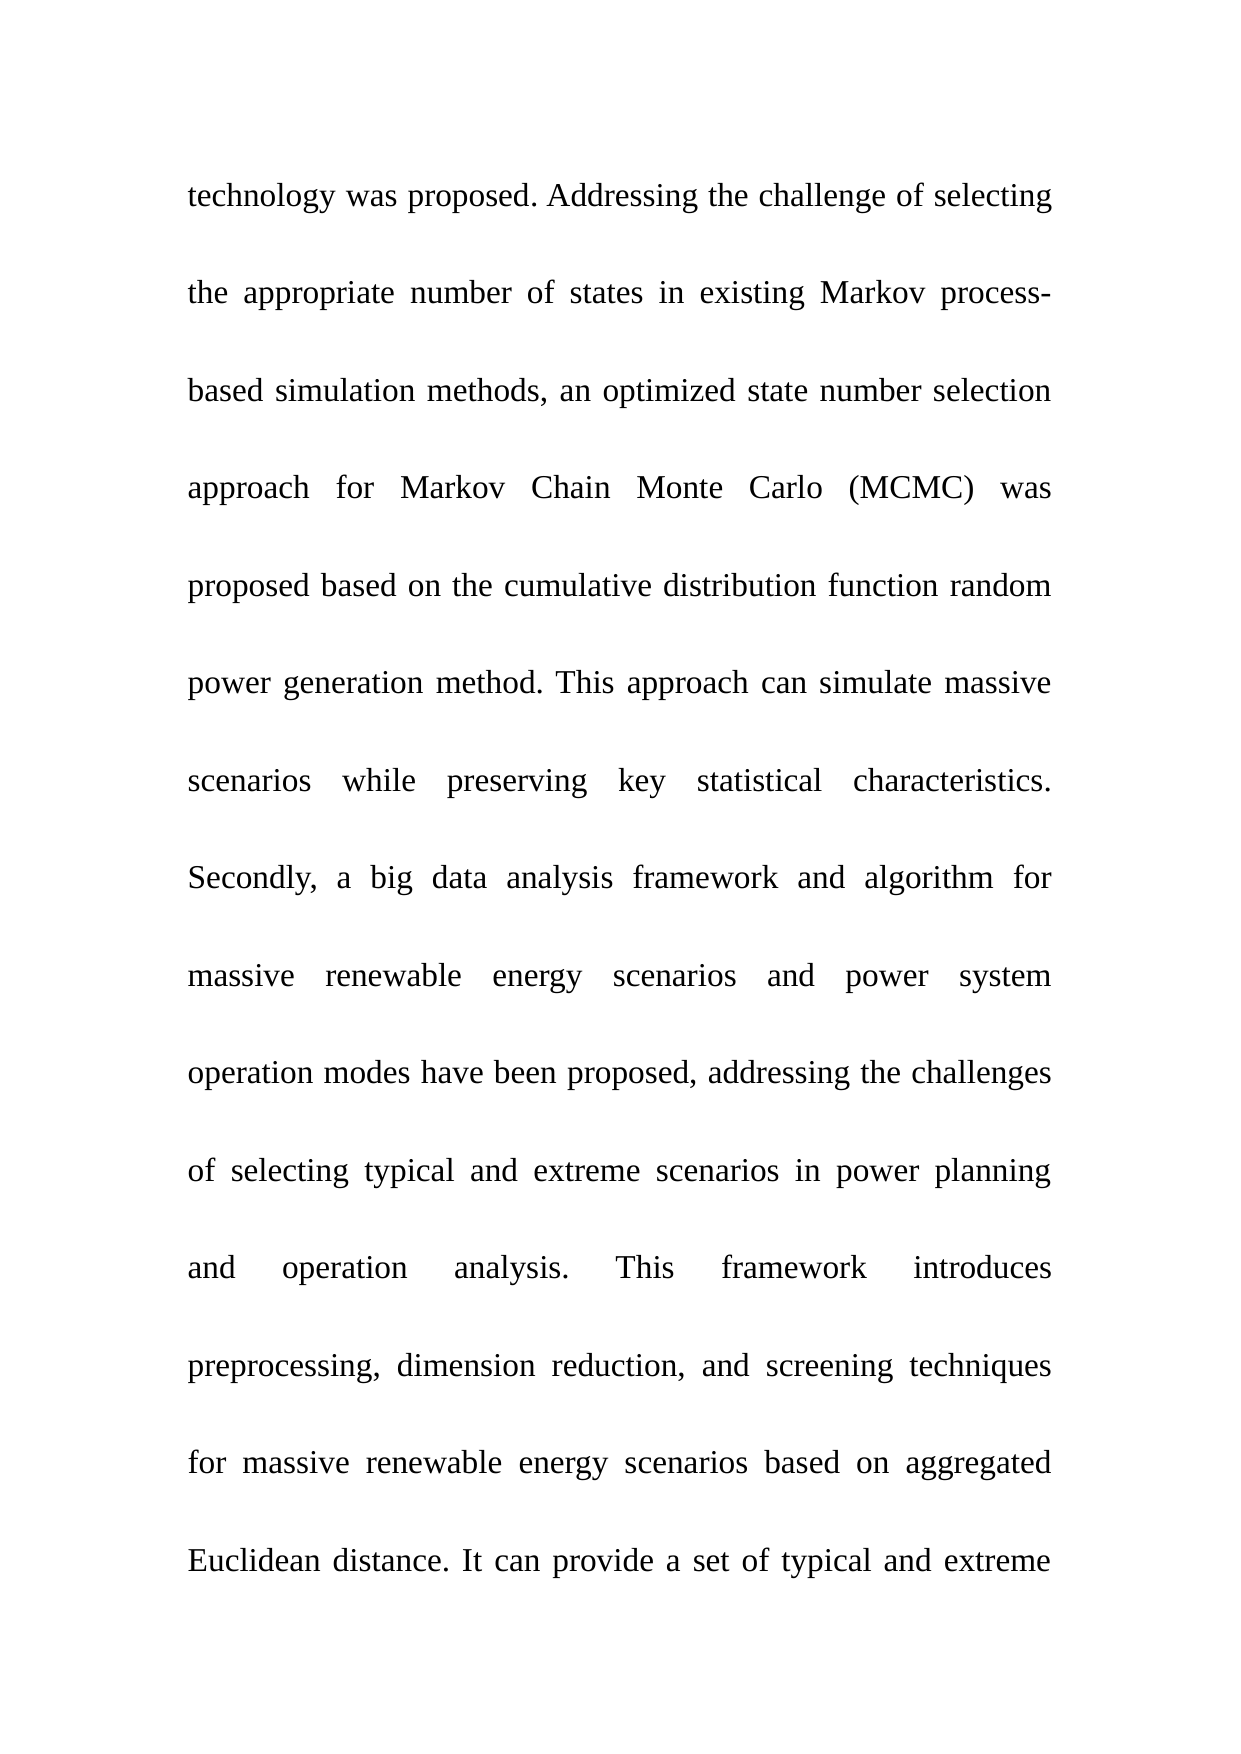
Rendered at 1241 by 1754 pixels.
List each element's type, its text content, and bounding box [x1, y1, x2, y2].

text technology was proposed. Addressing the challenge of selecting the appropriate number of states in existing Markov process-based simulation methods, an optimized state number selection approach for Markov Chain Monte Carlo (MCMC) was proposed based on the cumulative distribution function random power generation method. This approach can simulate massive scenarios while preserving key statistical characteristics. Secondly, a big data analysis framework and algorithm for massive renewable energy scenarios and power system operation modes have been proposed, addressing the challenges of selecting typical and extreme scenarios in power planning and operation analysis. This framework introduces preprocessing, dimension reduction, and screening techniques for massive renewable energy scenarios based on aggregated Euclidean distance. It can provide a set of typical and extreme [187, 162, 1053, 1592]
